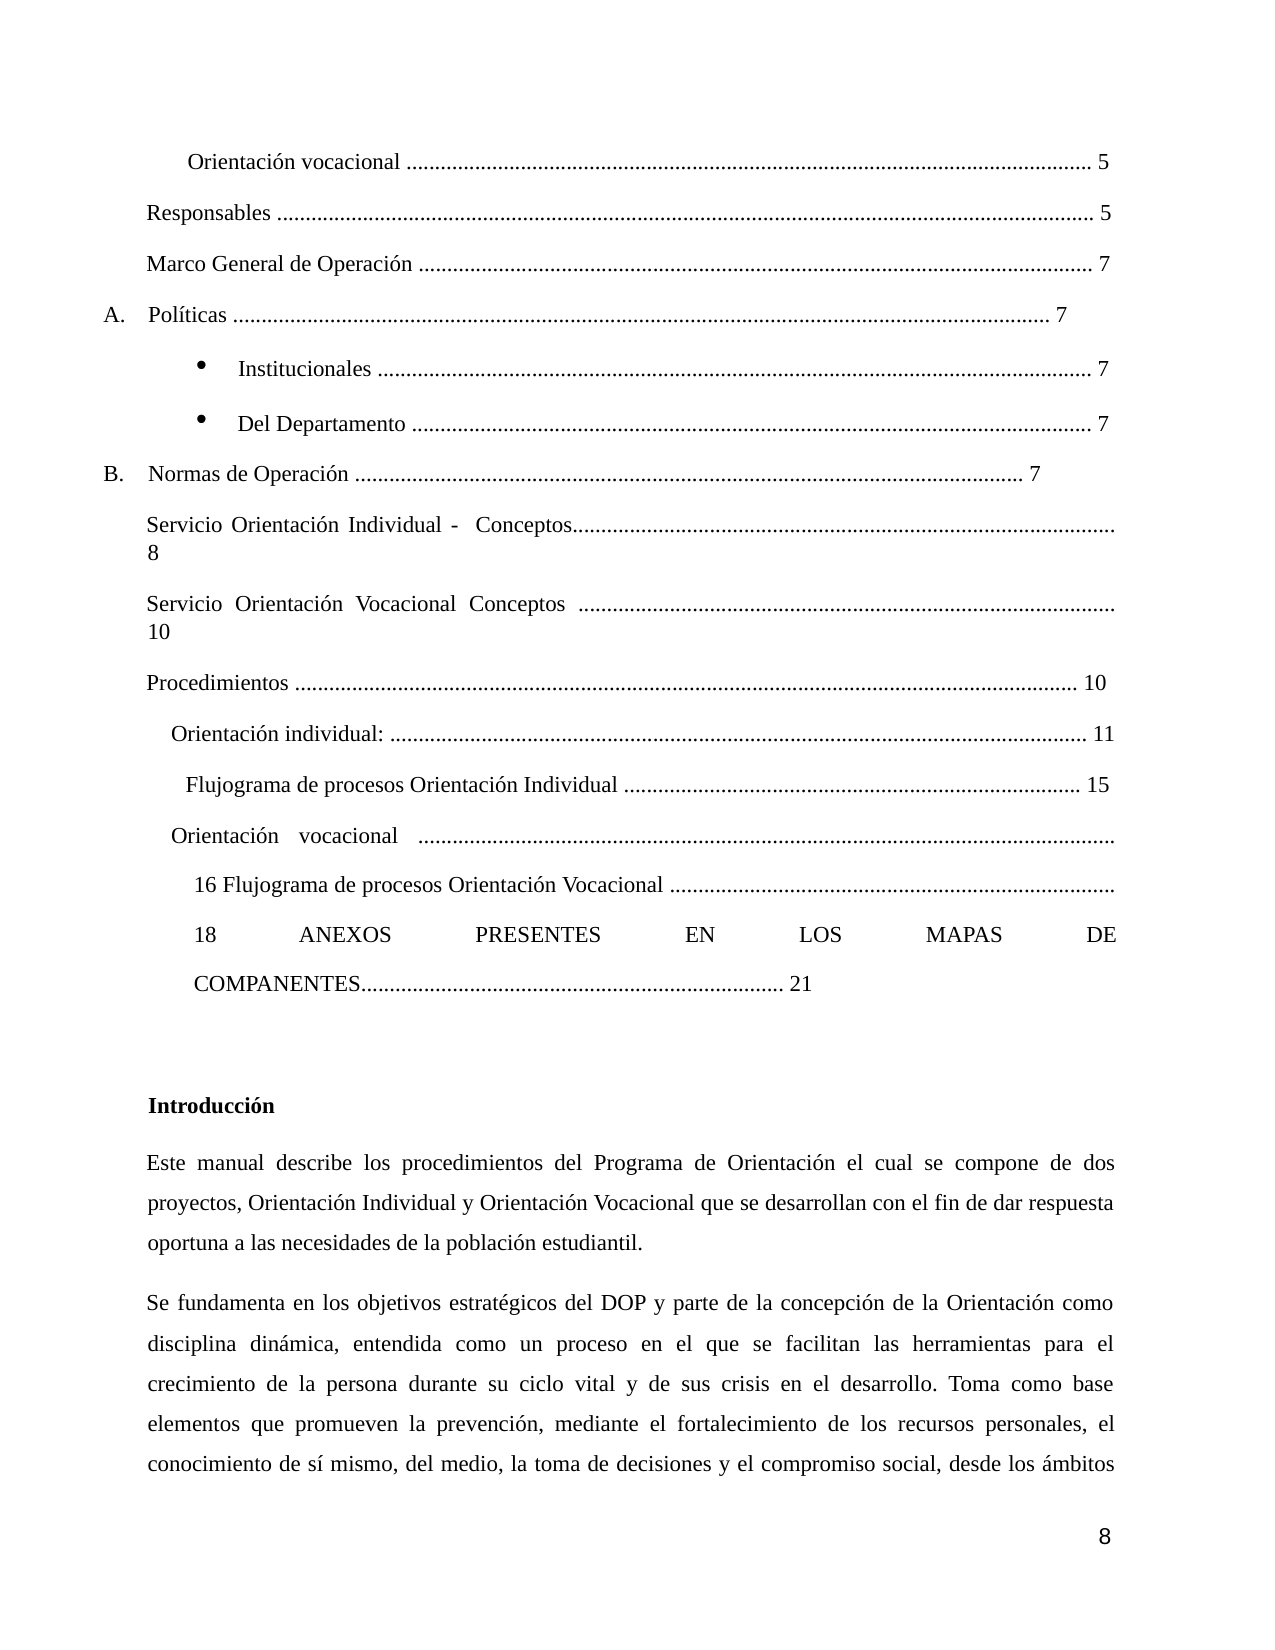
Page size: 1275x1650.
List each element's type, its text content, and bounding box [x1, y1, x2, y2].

text Del Departamento ....................................................................................................................... 7 [148, 403, 1116, 436]
text Orientación vocacional ........................................................................................................................ 5 [148, 148, 1116, 174]
picture [196, 402, 218, 431]
text Servicio Orientación Vocacional Conceptos .............................................................................................. 10 [146, 590, 1117, 645]
text Introducción [148, 1092, 1116, 1119]
list Normas de Operación ..................................................................................................................... 7 [103, 461, 1117, 487]
text Orientación individual: .......................................................................................................................... 11 [171, 720, 1117, 746]
text Responsables ............................................................................................................................................... 5 [146, 199, 1117, 225]
picture [196, 348, 218, 377]
text Institucionales ............................................................................................................................. 7 [148, 348, 1116, 381]
text Servicio Orientación Individual - Conceptos............................................................................................... 8 [146, 511, 1117, 566]
text Marco General de Operación ...................................................................................................................... 7 [146, 250, 1117, 276]
text Procedimientos ......................................................................................................................................... 10 [146, 669, 1117, 696]
text Este manual describe los procedimientos del Programa de Orientación el cual se compone de dos proyectos, Orientación Individual y Orientación Vocacional que se desarrollan con el fin de dar respuesta oportuna a las necesidades de la población estudiantil. [146, 1149, 1116, 1256]
text Orientación vocacional .......................................................................................................................... 16 Flujograma de procesos Orientación Vocacional .............................................................................. 18 ANEXOS PRESENTES EN LOS MAPAS DE COMPANENTES.......................................................................... 21 [171, 822, 1117, 997]
text Se fundamenta en los objetivos estratégicos del DOP y parte de la concepción de la Orientación como disciplina dinámica, entendida como un proceso en el que se facilitan las herramientas para el crecimiento de la persona durante su ciclo vital y de sus crisis en el desarrollo. Toma como base elementos que promueven la prevención, mediante el fortalecimiento de los recursos personales, el conocimiento de sí mismo, del medio, la toma de decisiones y el compromiso social, desde los ámbitos [146, 1289, 1116, 1477]
text Flujograma de procesos Orientación Individual ................................................................................ 15 [148, 771, 1116, 797]
list Políticas ............................................................................................................................................... 7 [103, 301, 1117, 327]
